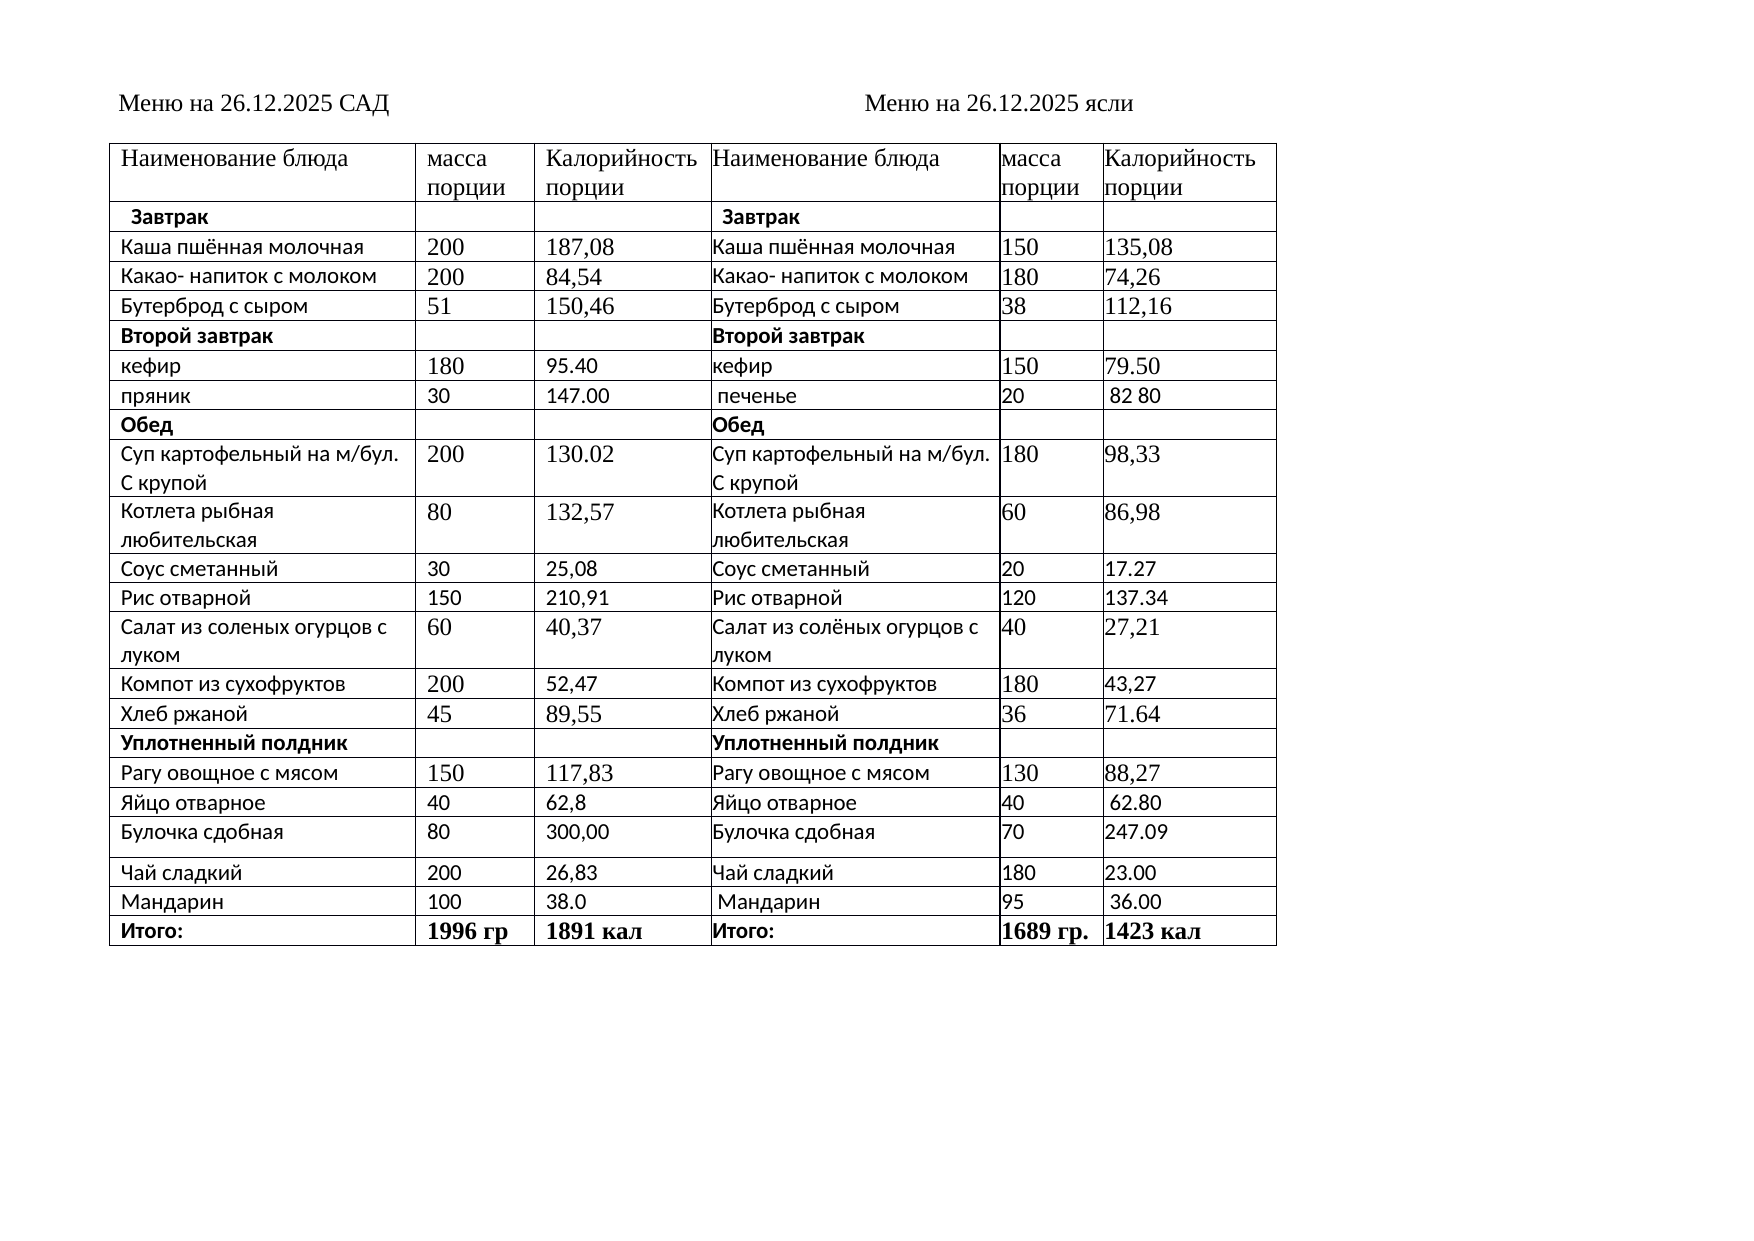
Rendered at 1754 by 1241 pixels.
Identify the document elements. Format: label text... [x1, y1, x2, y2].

table_cell 210,91 [535, 583, 711, 611]
table_cell 52,47 [535, 669, 711, 698]
table_cell Компот из сухофруктов [110, 669, 415, 698]
table_cell Рис отварной [110, 583, 415, 611]
table_cell 84,54 [535, 262, 711, 290]
table_cell пряник [110, 381, 415, 409]
table_cell 89,55 [535, 699, 711, 727]
table_cell 180 [1001, 669, 1103, 698]
table_cell Хлеб ржаной [712, 699, 999, 727]
table_cell 80 [416, 497, 534, 553]
table_cell 40 [1001, 788, 1103, 816]
table_cell 60 [1001, 497, 1103, 553]
table_cell [1104, 321, 1276, 350]
table_cell 43,27 [1104, 669, 1276, 698]
table_cell 80 [416, 817, 534, 857]
table_cell Каша пшённая молочная [712, 232, 999, 261]
table_cell 120 [1001, 583, 1103, 611]
table_cell 86,98 [1104, 497, 1276, 553]
table_cell 1423 кал [1104, 916, 1276, 944]
table_cell 300,00 [535, 817, 711, 857]
table_cell Итого: [110, 916, 415, 944]
table_cell 1689 гр. [1001, 916, 1103, 944]
table_cell 95 [1001, 887, 1103, 915]
table_header Наименование блюда [110, 144, 415, 201]
table_cell Уплотненный полдник [712, 729, 999, 757]
table_cell 62,8 [535, 788, 711, 816]
table_cell 45 [416, 699, 534, 727]
table_cell 36.00 [1104, 887, 1276, 915]
table_cell Рагу овощное с мясом [110, 758, 415, 787]
table_cell 132,57 [535, 497, 711, 553]
table_cell 150,46 [535, 291, 711, 320]
table_cell Хлеб ржаной [110, 699, 415, 727]
table_cell Яйцо отварное [110, 788, 415, 816]
table_cell 200 [416, 262, 534, 290]
table_cell 100 [416, 887, 534, 915]
table_cell 25,08 [535, 554, 711, 582]
table_cell Завтрак [110, 202, 415, 231]
table_cell 71.64 [1104, 699, 1276, 727]
table_cell 20 [1001, 554, 1103, 582]
table_cell Соус сметанный [712, 554, 999, 582]
table_cell 200 [416, 858, 534, 886]
table_cell 40 [416, 788, 534, 816]
table_cell 23.00 [1104, 858, 1276, 886]
table_cell печенье [712, 381, 999, 409]
table_cell Обед [712, 410, 999, 438]
table_cell [1104, 410, 1276, 438]
table_cell Рис отварной [712, 583, 999, 611]
table_cell 247.09 [1104, 817, 1276, 857]
table_cell 1891 кал [535, 916, 711, 944]
table_cell Мандарин [110, 887, 415, 915]
table_cell кефир [110, 351, 415, 380]
table_cell [535, 729, 711, 757]
table_cell 200 [416, 669, 534, 698]
text Меню на 26.12.2025 САД Меню на 26.12.2025 ясли [118, 88, 1636, 117]
table_cell Завтрак [712, 202, 999, 231]
table_cell 26,83 [535, 858, 711, 886]
table_header масса порции [1001, 144, 1103, 201]
table_cell Уплотненный полдник [110, 729, 415, 757]
table_cell Итого: [712, 916, 999, 944]
table_cell 135,08 [1104, 232, 1276, 261]
table_cell кефир [712, 351, 999, 380]
table_cell Обед [110, 410, 415, 438]
table_cell Рагу овощное с мясом [712, 758, 999, 787]
table_cell 1996 гр [416, 916, 534, 944]
table_cell 187,08 [535, 232, 711, 261]
table_cell 150 [416, 583, 534, 611]
table_cell Бутерброд с сыром [712, 291, 999, 320]
table_cell Какао- напиток с молоком [110, 262, 415, 290]
table_cell 40 [1001, 612, 1103, 668]
table_cell 27,21 [1104, 612, 1276, 668]
table_cell 60 [416, 612, 534, 668]
table_cell Яйцо отварное [712, 788, 999, 816]
table_cell [1001, 729, 1103, 757]
table_cell Каша пшённая молочная [110, 232, 415, 261]
table_cell 79.50 [1104, 351, 1276, 380]
table_cell 180 [1001, 262, 1103, 290]
table_cell [1104, 729, 1276, 757]
table_cell 74,26 [1104, 262, 1276, 290]
table_cell Соус сметанный [110, 554, 415, 582]
table_cell 200 [416, 232, 534, 261]
table_cell Котлета рыбная любительская [712, 497, 999, 553]
table_cell 112,16 [1104, 291, 1276, 320]
table_cell 137.34 [1104, 583, 1276, 611]
table_cell 95.40 [535, 351, 711, 380]
table_cell 180 [1001, 858, 1103, 886]
table_cell Суп картофельный на м/бул. С крупой [110, 440, 415, 496]
table_cell Котлета рыбная любительская [110, 497, 415, 553]
table_cell 150 [1001, 351, 1103, 380]
table_cell Чай сладкий [712, 858, 999, 886]
table_cell 40,37 [535, 612, 711, 668]
table_cell Булочка сдобная [110, 817, 415, 857]
table_cell Второй завтрак [712, 321, 999, 350]
table_cell 51 [416, 291, 534, 320]
table_header Наименование блюда [712, 144, 999, 201]
table_cell 180 [1001, 440, 1103, 496]
table_cell 147.00 [535, 381, 711, 409]
table_cell 17.27 [1104, 554, 1276, 582]
table_cell 38.0 [535, 887, 711, 915]
table_cell 130 [1001, 758, 1103, 787]
table_header масса порции [416, 144, 534, 201]
table_cell [1001, 202, 1103, 231]
table_cell [1001, 321, 1103, 350]
table_cell [1001, 410, 1103, 438]
table_cell 180 [416, 351, 534, 380]
table_cell Какао- напиток с молоком [712, 262, 999, 290]
table_cell [535, 321, 711, 350]
table_cell Бутерброд с сыром [110, 291, 415, 320]
table_cell Второй завтрак [110, 321, 415, 350]
table_cell [1104, 202, 1276, 231]
table_cell [416, 410, 534, 438]
table_cell Чай сладкий [110, 858, 415, 886]
table_cell [535, 202, 711, 231]
table_cell [416, 729, 534, 757]
table_cell 62.80 [1104, 788, 1276, 816]
table_cell [535, 410, 711, 438]
table_cell 150 [416, 758, 534, 787]
table_cell Суп картофельный на м/бул. С крупой [712, 440, 999, 496]
table_header Калорийность порции [535, 144, 711, 201]
table_cell 36 [1001, 699, 1103, 727]
table_cell 150 [1001, 232, 1103, 261]
table_cell 30 [416, 554, 534, 582]
table_header Калорийность порции [1104, 144, 1276, 201]
table_cell 20 [1001, 381, 1103, 409]
table_cell 30 [416, 381, 534, 409]
table_cell 38 [1001, 291, 1103, 320]
table_cell 200 [416, 440, 534, 496]
table_cell Компот из сухофруктов [712, 669, 999, 698]
table_cell Булочка сдобная [712, 817, 999, 857]
table_cell Мандарин [712, 887, 999, 915]
table_cell 117,83 [535, 758, 711, 787]
table_cell 88,27 [1104, 758, 1276, 787]
table_cell 70 [1001, 817, 1103, 857]
table_cell 82 80 [1104, 381, 1276, 409]
table_cell Салат из соленых огурцов с луком [110, 612, 415, 668]
table_cell 98,33 [1104, 440, 1276, 496]
table_cell Салат из солёных огурцов с луком [712, 612, 999, 668]
table_cell [416, 202, 534, 231]
table_cell 130.02 [535, 440, 711, 496]
table_cell [416, 321, 534, 350]
